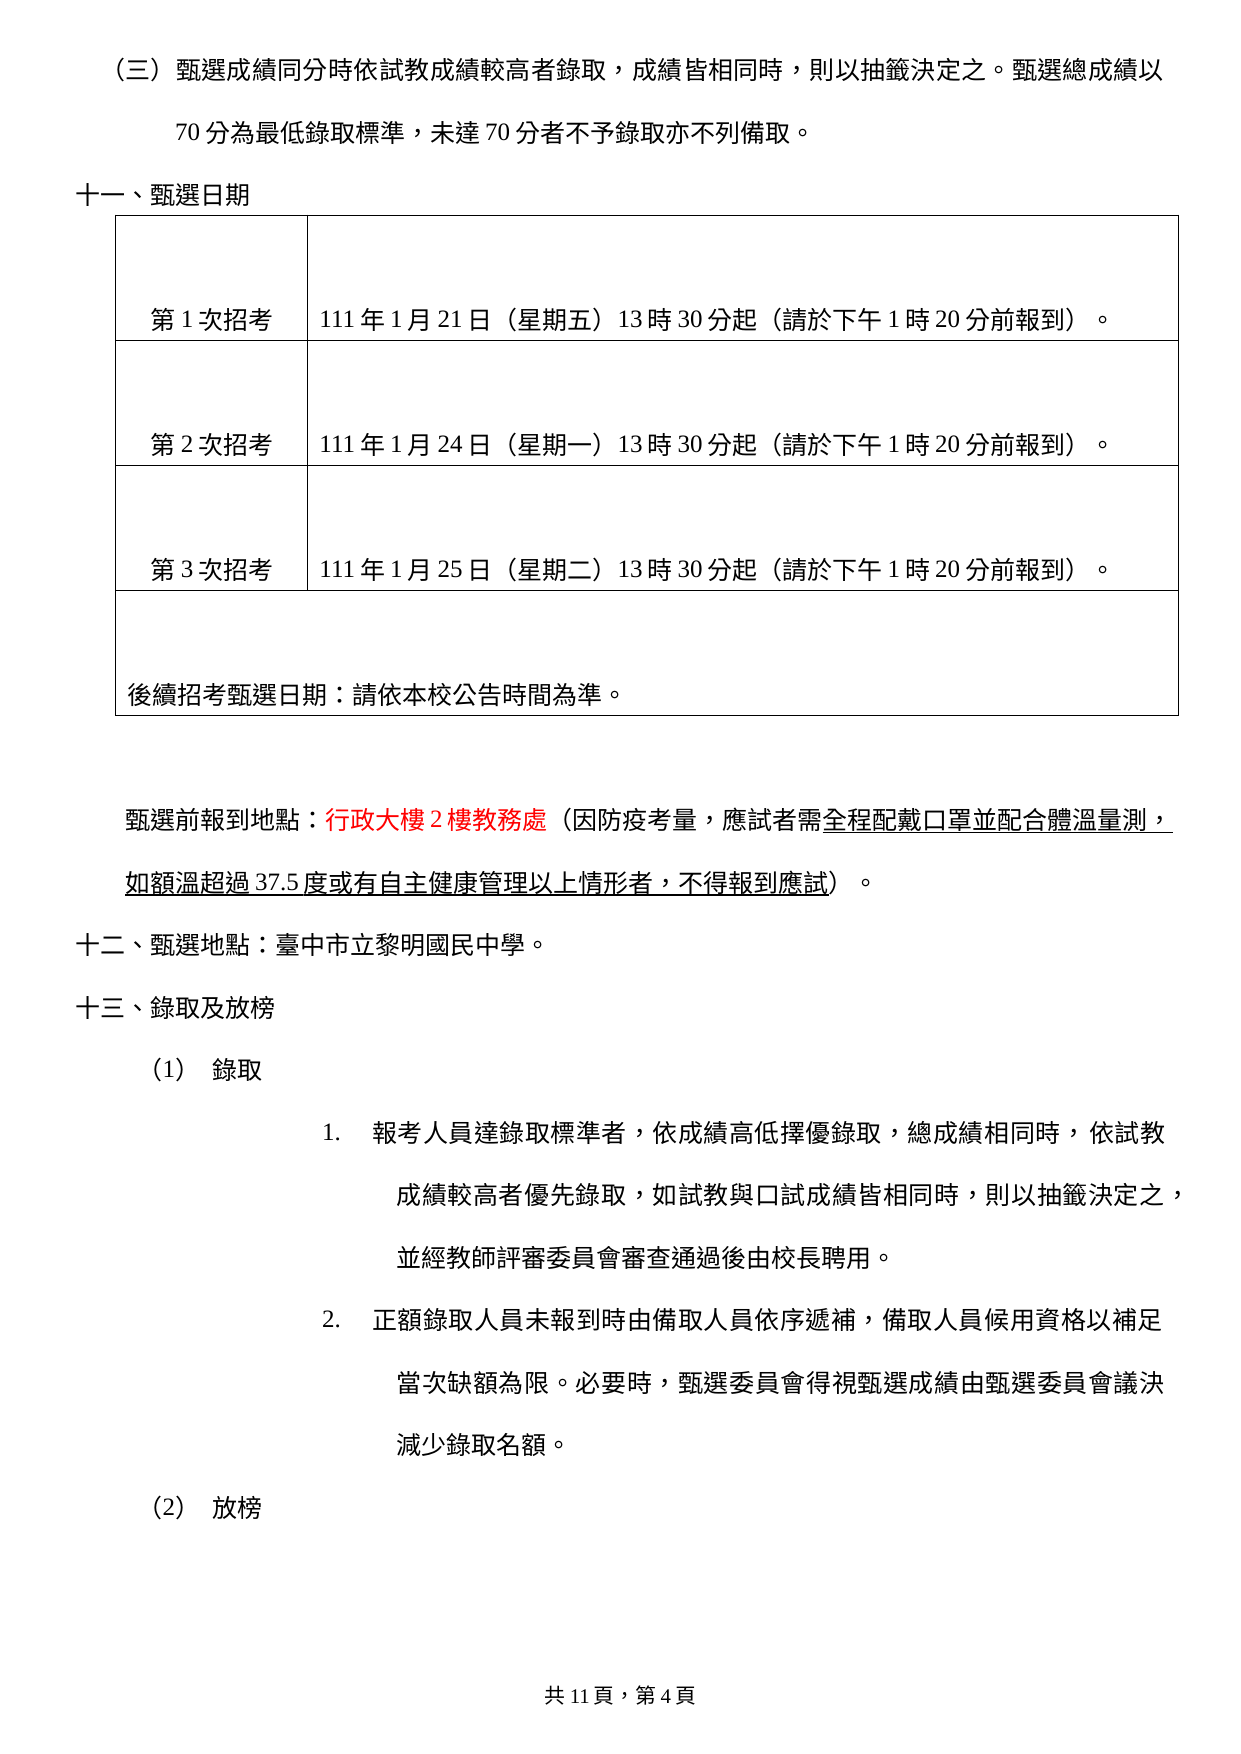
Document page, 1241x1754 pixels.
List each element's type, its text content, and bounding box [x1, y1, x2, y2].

table_cell 後續招考甄選日期：請依本校公告時間為準。 [116, 591, 1178, 714]
text 十二、甄選地點：臺中市立黎明國民中學。 [75, 902, 1165, 964]
text 十一、甄選日期 [75, 152, 1165, 214]
list 正額錄取人員未報到時由備取人員依序遞補，備取人員候用資格以補足當次缺額為限。必要時，甄選委員會得視甄選成績由甄選委員會議決減少錄取名額。 [322, 1277, 1165, 1464]
text 甄選前報到地點：行政大樓2樓教務處（因防疫考量，應試者需全程配戴口罩並配合體溫量測，如額溫超過37.5度或有自主健康管理以上情形者，不得報到應試）。 [125, 777, 1165, 902]
table_cell 111年1月24日（星期一）13時30分起（請於下午1時20分前報到）。 [308, 341, 1178, 464]
table_header 111年1月21日（星期五）13時30分起（請於下午1時20分前報到）。 [308, 216, 1178, 339]
text （三）甄選成績同分時依試教成績較高者錄取，成績皆相同時，則以抽籤決定之。甄選總成績以70分為最低錄取標準，未達70分者不予錄取亦不列備取。 [100, 27, 1165, 152]
list 放榜 [137, 1464, 1165, 1527]
list 報考人員達錄取標準者，依成績高低擇優錄取，總成績相同時，依試教成績較高者優先錄取，如試教與口試成績皆相同時，則以抽籤決定之，並經教師評審委員會審查通過後由校長聘用。 [322, 1089, 1165, 1277]
table_cell 第2次招考 [116, 341, 307, 464]
list 錄取 [137, 1027, 1165, 1089]
table_cell 111年1月25日（星期二）13時30分起（請於下午1時20分前報到）。 [308, 466, 1178, 589]
table_cell 第3次招考 [116, 466, 307, 589]
table_header 第1次招考 [116, 216, 307, 339]
text 十三、錄取及放榜 [75, 964, 1165, 1027]
